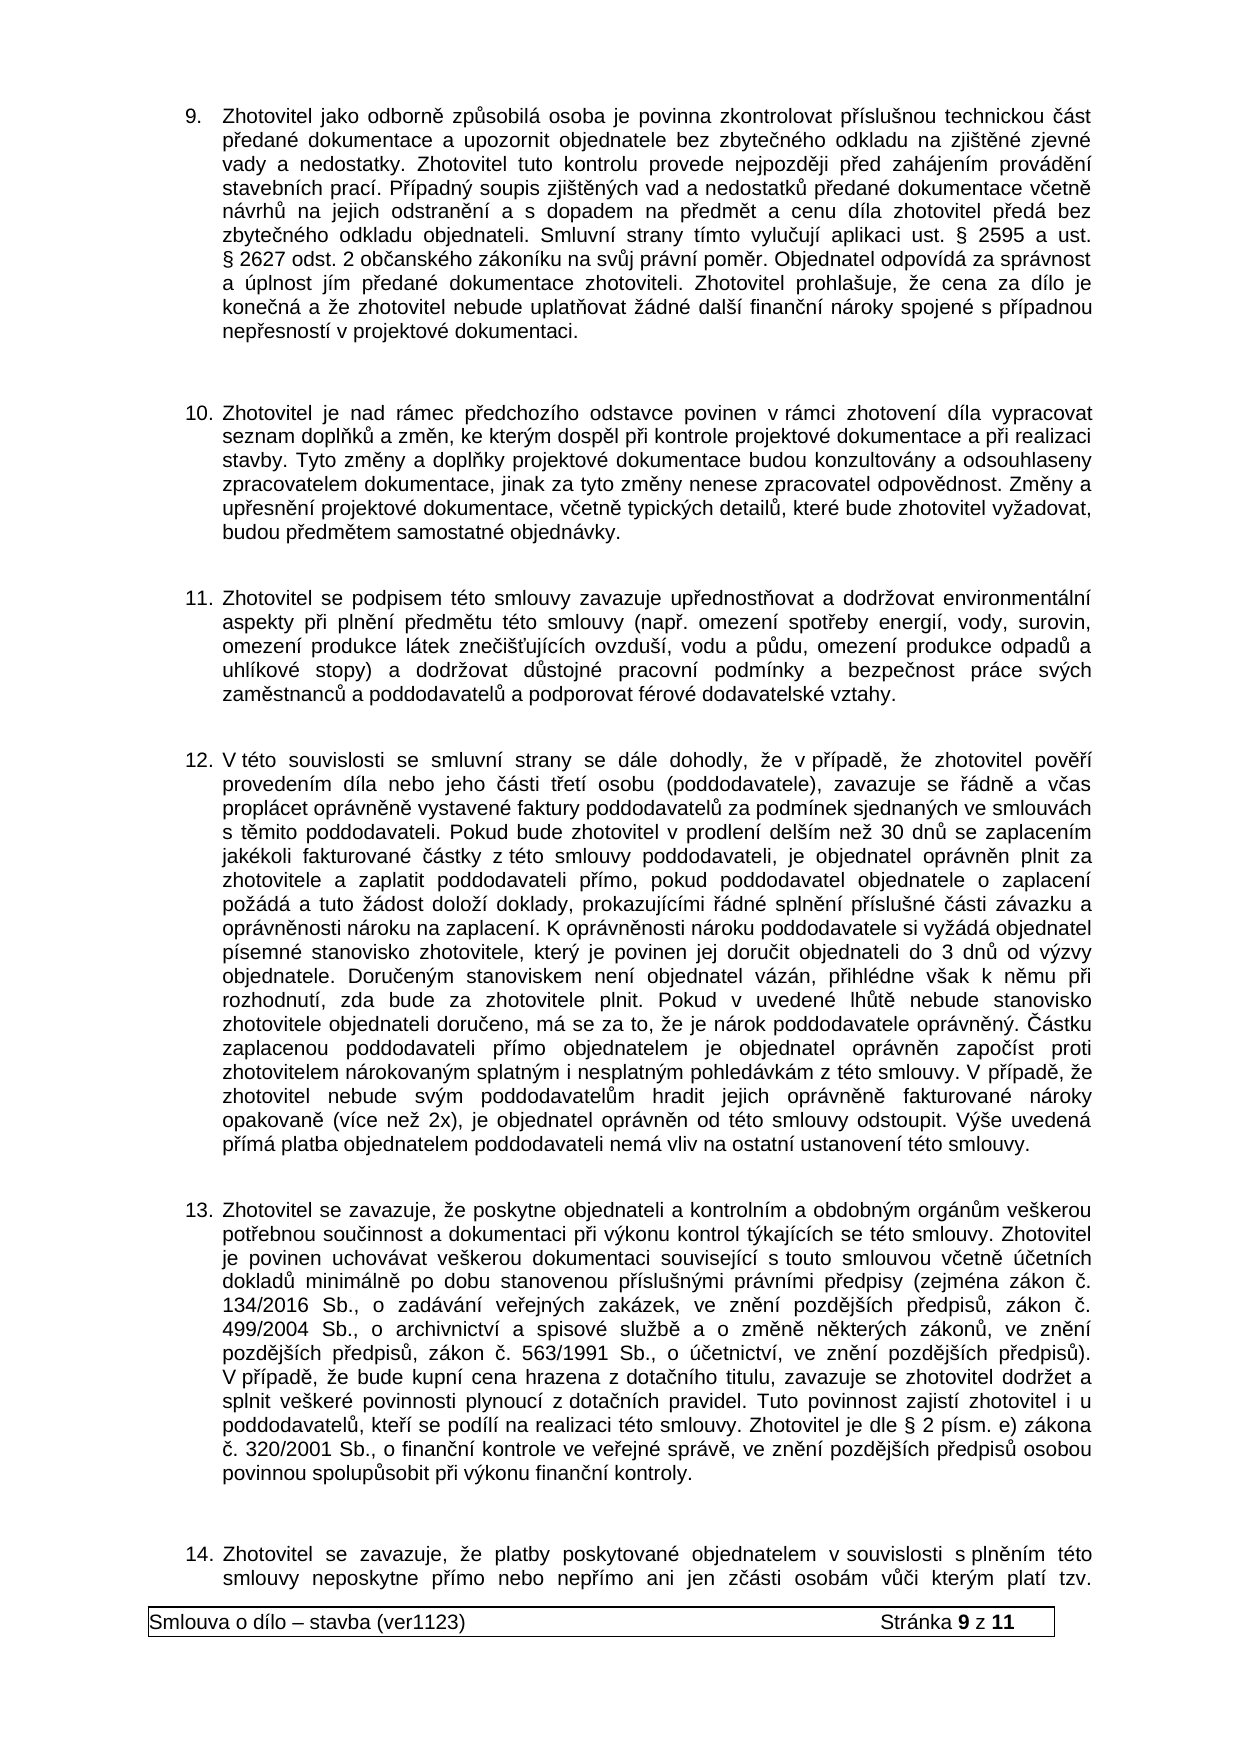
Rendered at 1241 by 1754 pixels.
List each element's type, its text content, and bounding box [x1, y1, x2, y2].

list V této souvislosti se smluvní strany se dále dohodly, že v případě, že zhotovitel pověří provedením díla nebo jeho části třetí osobu (poddodavatele), zavazuje se řádně a včas proplácet oprávněně vystavené faktury poddodavatelů za podmínek sjednaných ve smlouvách s těmito poddodavateli. Pokud bude zhotovitel v prodlení delším než 30 dnů se zaplacením jakékoli fakturované částky z této smlouvy poddodavateli, je objednatel oprávněn plnit za zhotovitele a zaplatit poddodavateli přímo, pokud poddodavatel objednatele o zaplacení požádá a tuto žádost doloží doklady, prokazujícími řádné splnění příslušné části závazku a oprávněnosti nároku na zaplacení. K oprávněnosti nároku poddodavatele si vyžádá objednatel písemné stanovisko zhotovitele, který je povinen jej doručit objednateli do 3 dnů od výzvy objednatele. Doručeným stanoviskem není objednatel vázán, přihlédne však k němu při rozhodnutí, zda bude za zhotovitele plnit. Pokud v uvedené lhůtě nebude stanovisko zhotovitele objednateli doručeno, má se za to, že je nárok poddodavatele oprávněný. Částku zaplacenou poddodavateli přímo objednatelem je objednatel oprávněn započíst proti zhotovitelem nárokovaným splatným i nesplatným pohledávkám z této smlouvy. V případě, že zhotovitel nebude svým poddodavatelům hradit jejich oprávněně fakturované nároky opakovaně (více než 2x), je objednatel oprávněn od této smlouvy odstoupit. Výše uvedená přímá platba objednatelem poddodavateli nemá vliv na ostatní ustanovení této smlouvy. [185, 748, 1093, 1155]
list Zhotovitel se podpisem této smlouvy zavazuje upřednostňovat a dodržovat environmentální aspekty při plnění předmětu této smlouvy (např. omezení spotřeby energií, vody, surovin, omezení produkce látek znečišťujících ovzduší, vodu a půdu, omezení produkce odpadů a uhlíkové stopy) a dodržovat důstojné pracovní podmínky a bezpečnost práce svých zaměstnanců a poddodavatelů a podporovat férové dodavatelské vztahy. [185, 586, 1093, 706]
list Zhotovitel se zavazuje, že platby poskytované objednatelem v souvislosti s plněním této smlouvy neposkytne přímo nebo nepřímo ani jen zčásti osobám vůči kterým platí tzv. [185, 1542, 1093, 1590]
list Zhotovitel je nad rámec předchozího odstavce povinen v rámci zhotovení díla vypracovat seznam doplňků a změn, ke kterým dospěl při kontrole projektové dokumentace a při realizaci stavby. Tyto změny a doplňky projektové dokumentace budou konzultovány a odsouhlaseny zpracovatelem dokumentace, jinak za tyto změny nenese zpracovatel odpovědnost. Změny a upřesnění projektové dokumentace, včetně typických detailů, které bude zhotovitel vyžadovat, budou předmětem samostatné objednávky. [185, 400, 1093, 544]
list Zhotovitel jako odborně způsobilá osoba je povinna zkontrolovat příslušnou technickou část předané dokumentace a upozornit objednatele bez zbytečného odkladu na zjištěné zjevné vady a nedostatky. Zhotovitel tuto kontrolu provede nejpozději před zahájením provádění stavebních prací. Případný soupis zjištěných vad a nedostatků předané dokumentace včetně návrhů na jejich odstranění a s dopadem na předmět a cenu díla zhotovitel předá bez zbytečného odkladu objednateli. Smluvní strany tímto vylučují aplikaci ust. § 2595 a ust. § 2627 odst. 2 občanského zákoníku na svůj právní poměr. Objednatel odpovídá za správnost a úplnost jím předané dokumentace zhotoviteli. Zhotovitel prohlašuje, že cena za dílo je konečná a že zhotovitel nebude uplatňovat žádné další finanční nároky spojené s případnou nepřesností v projektové dokumentaci. [185, 103, 1093, 343]
list Zhotovitel se zavazuje, že poskytne objednateli a kontrolním a obdobným orgánům veškerou potřebnou součinnost a dokumentaci při výkonu kontrol týkajících se této smlouvy. Zhotovitel je povinen uchovávat veškerou dokumentaci související s touto smlouvou včetně účetních dokladů minimálně po dobu stanovenou příslušnými právními předpisy (zejména zákon č. 134/2016 Sb., o zadávání veřejných zakázek, ve znění pozdějších předpisů, zákon č. 499/2004 Sb., o archivnictví a spisové službě a o změně některých zákonů, ve znění pozdějších předpisů, zákon č. 563/1991 Sb., o účetnictví, ve znění pozdějších předpisů). V případě, že bude kupní cena hrazena z dotačního titulu, zavazuje se zhotovitel dodržet a splnit veškeré povinnosti plynoucí z dotačních pravidel. Tuto povinnost zajistí zhotovitel i u poddodavatelů, kteří se podílí na realizaci této smlouvy. Zhotovitel je dle § 2 písm. e) zákona č. 320/2001 Sb., o finanční kontrole ve veřejné správě, ve znění pozdějších předpisů osobou povinnou spolupůsobit při výkonu finanční kontroly. [185, 1197, 1093, 1485]
